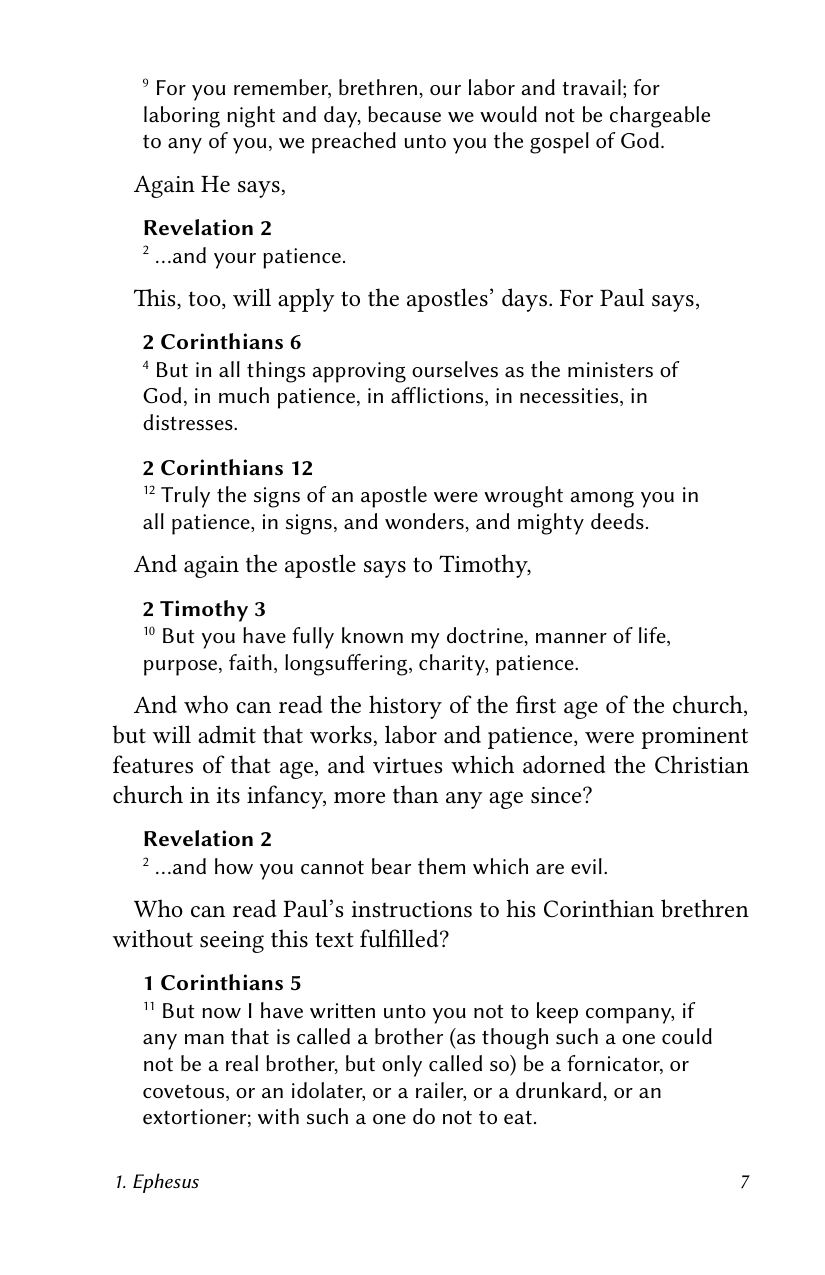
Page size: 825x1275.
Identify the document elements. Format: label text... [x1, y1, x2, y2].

text 10 But you have fully known my doctrine, manner of life, purpose, faith, longsuffering, charity, patience. [142, 623, 720, 676]
text 9 For you remember, brethren, our labor and travail; for laboring night and day, because we would not be chargeable to any of you, we preached unto you the gospel of God. [142, 75, 720, 154]
text 2 Corinthians 6 [142, 329, 750, 355]
text 2 Timothy 3 [142, 595, 750, 622]
text And again the apostle says to Timothy, [112, 551, 750, 579]
text 2 ...and your patience. [142, 242, 720, 269]
text 11 But now I have written unto you not to keep company, if any man that is called a brother (as though such a one could not be a real brother, but only called so) be a fornicator, or covetous, or an idolater, or a railer, or a drunkard, or an extortioner; with such a one do not to eat. [142, 998, 720, 1130]
text 1 Corinthians 5 [142, 970, 750, 996]
text 12 Truly the signs of an apostle were wrought among you in all patience, in signs, and wonders, and mighty deeds. [142, 482, 720, 535]
text Revelation 2 [142, 215, 750, 241]
text 2 ...and how you cannot bear them which are evil. [142, 853, 720, 880]
text Again He says, [112, 170, 750, 198]
text Revelation 2 [142, 826, 750, 852]
text This, too, will apply to the apostles’ days. For Paul says, [112, 284, 750, 313]
text 2 Corinthians 12 [142, 454, 750, 481]
text Who can read Paul’s instructions to his Corinthian brethren without seeing this text fulfilled? [112, 895, 750, 954]
text And who can read the history of the first age of the church, but will admit that works, labor and patience, were prominent features of that age, and virtues which adorned the Christian church in its infancy, more than any age since? [112, 691, 750, 809]
text 4 But in all things approving ourselves as the ministers of God, in much patience, in afflictions, in necessities, in distresses. [142, 357, 720, 436]
